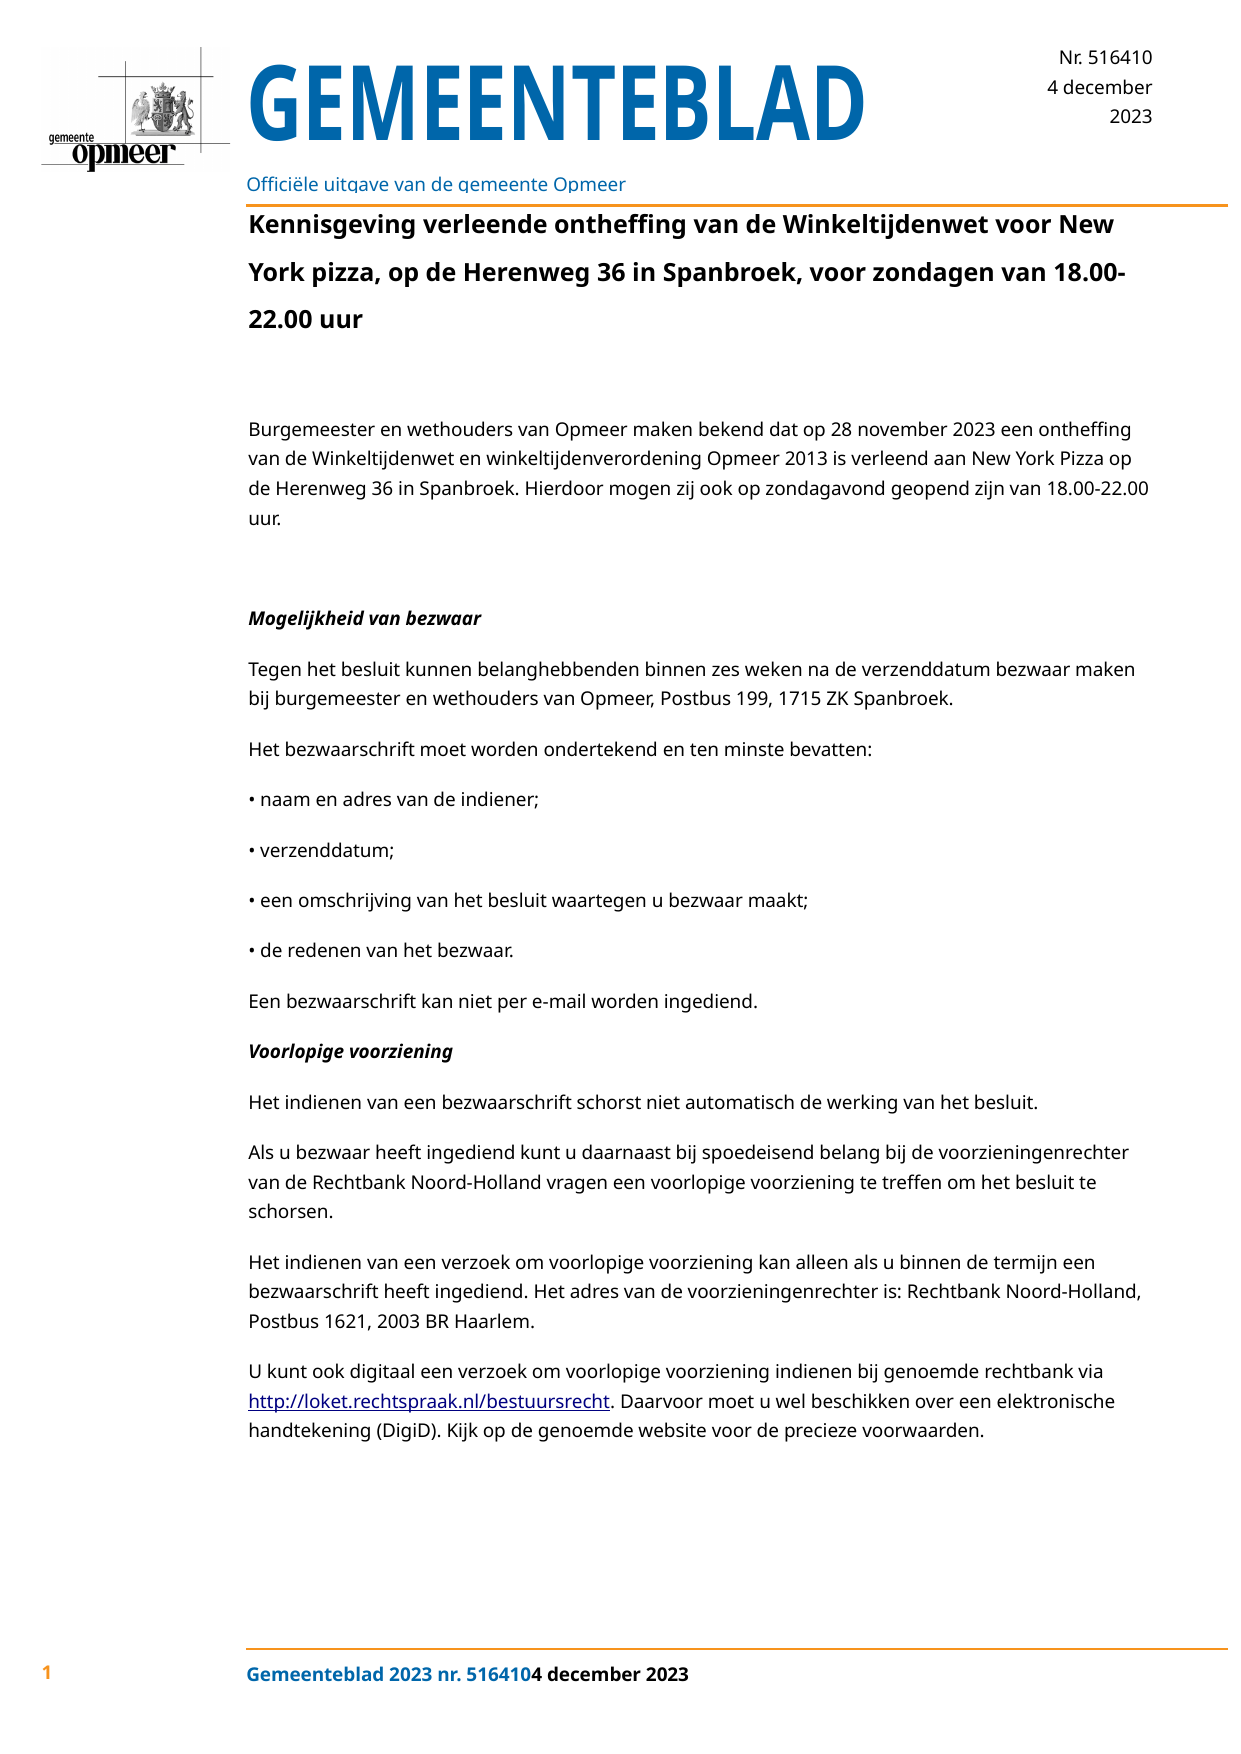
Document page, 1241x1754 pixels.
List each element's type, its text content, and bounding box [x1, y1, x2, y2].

text • de redenen van het bezwaar. [248, 938, 1152, 963]
text U kunt ook digitaal een verzoek om voorlopige voorziening indienen bij genoemde rechtbank via http://loket.rechtspraak.nl/bestuursrecht. Daarvoor moet u wel beschikken over een elektronische handtekening (DigiD). Kijk op de genoemde website voor de precieze voorwaarden. [248, 1358, 1152, 1443]
text Mogelijkheid van bezwaar [248, 606, 1152, 631]
text • een omschrijving van het besluit waartegen u bezwaar maakt; [248, 887, 1152, 913]
text • naam en adres van de indiener; [248, 786, 1152, 812]
text Als u bezwaar heeft ingediend kunt u daarnaast bij spoedeisend belang bij de voorzieningenrechter van de Rechtbank Noord-Holland vragen een voorlopige voorziening te treffen om het besluit te schorsen. [248, 1139, 1152, 1224]
text Het bezwaarschrift moet worden ondertekend en ten minste bevatten: [248, 736, 1152, 762]
text Een bezwaarschrift kan niet per e-mail worden ingediend. [248, 988, 1152, 1014]
text Voorlopige voorziening [248, 1038, 1152, 1064]
picture [41, 47, 231, 172]
text Kennisgeving verleende ontheffing van de Winkeltijdenwet voor New York pizza, op de Herenweg 36 in Spanbroek, voor zondagen van 18.00-22.00 uur [248, 207, 1152, 336]
text Het indienen van een bezwaarschrift schorst niet automatisch de werking van het besluit. [248, 1089, 1152, 1114]
text Tegen het besluit kunnen belanghebbenden binnen zes weken na de verzenddatum bezwaar maken bij burgemeester en wethouders van Opmeer, Postbus 199, 1715 ZK Spanbroek. [248, 656, 1152, 711]
text Het indienen van een verzoek om voorlopige voorziening kan alleen als u binnen de termijn een bezwaarschrift heeft ingediend. Het adres van de voorzieningenrechter is: Rechtbank Noord-Holland, Postbus 1621, 2003 BR Haarlem. [248, 1249, 1152, 1334]
text • verzenddatum; [248, 837, 1152, 862]
text Burgemeester en wethouders van Opmeer maken bekend dat op 28 november 2023 een ontheffing van de Winkeltijdenwet en winkeltijdenverordening Opmeer 2013 is verleend aan New York Pizza op de Herenweg 36 in Spanbroek. Hierdoor mogen zij ook op zondagavond geopend zijn van 18.00-22.00 uur. [248, 416, 1152, 530]
